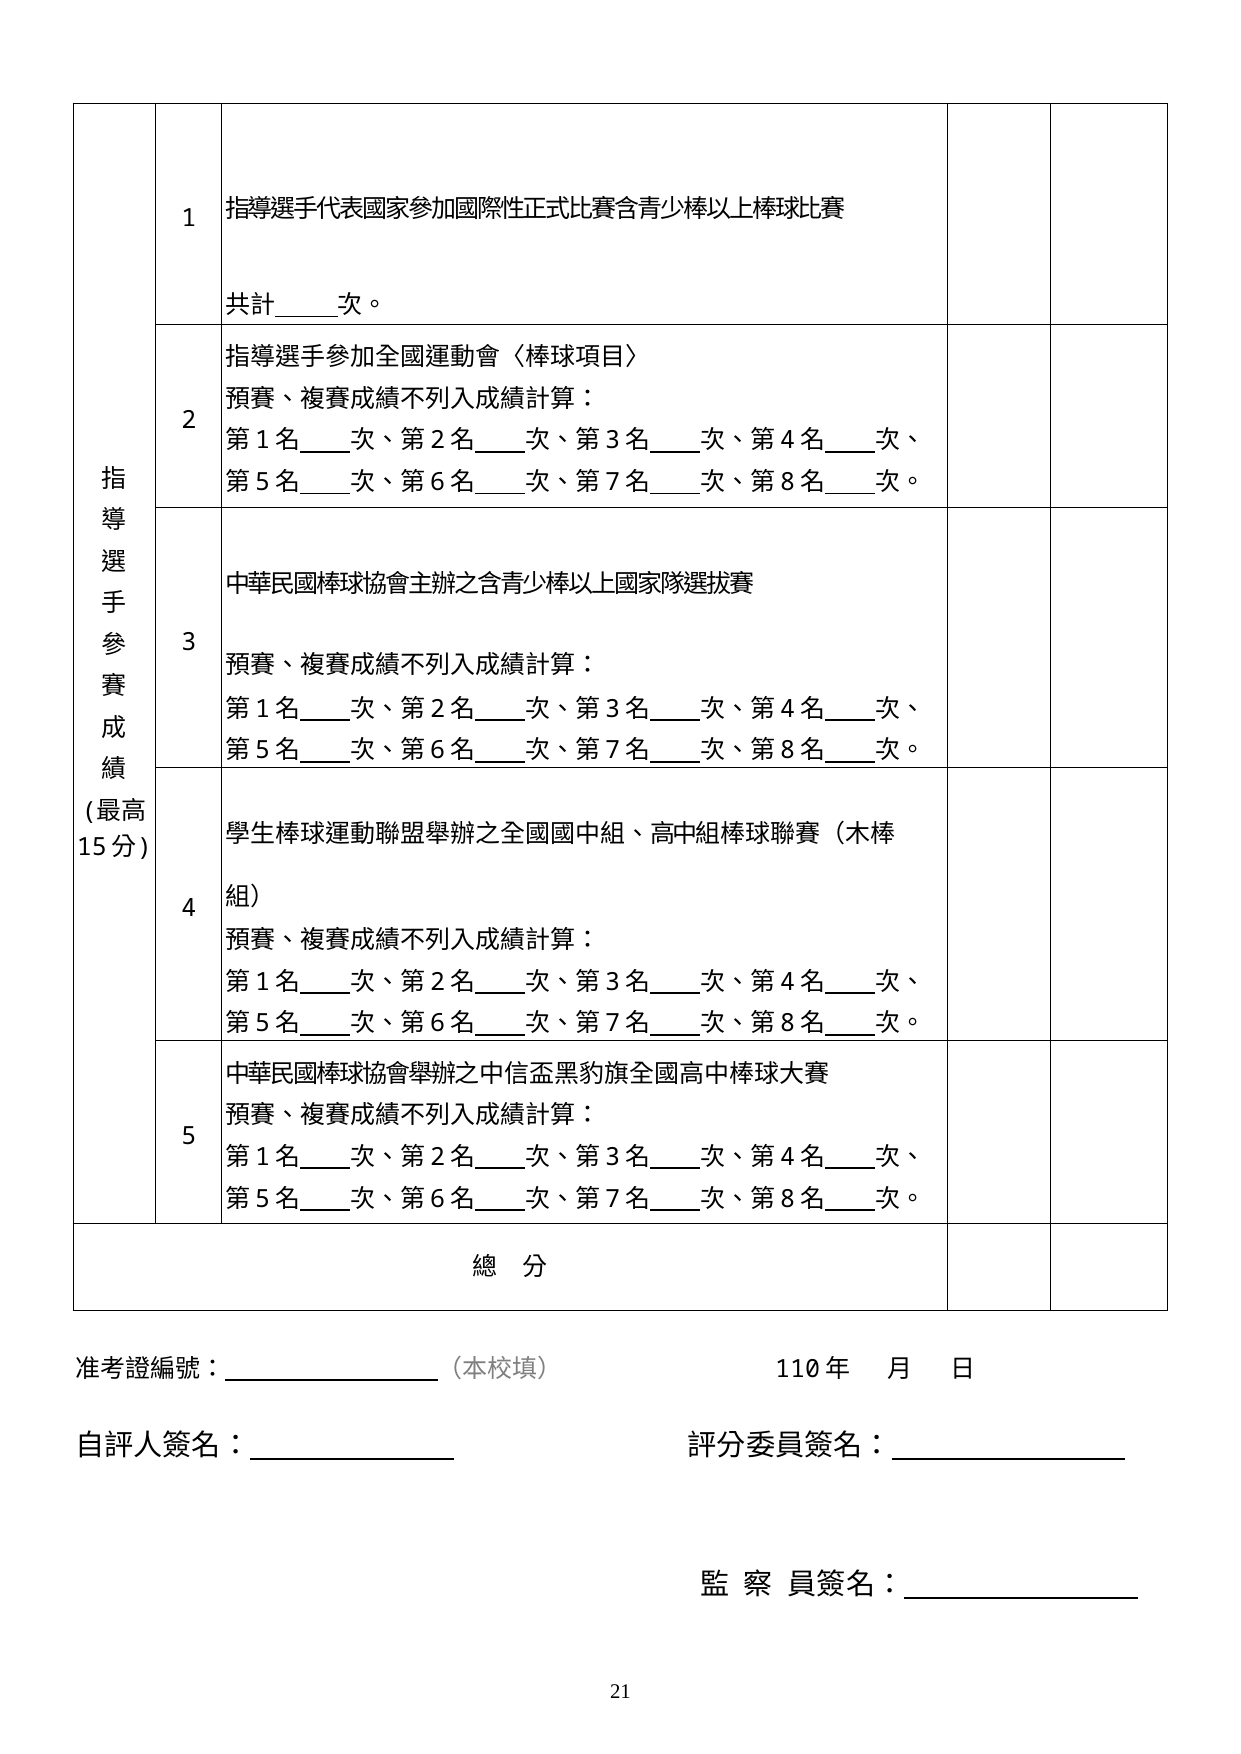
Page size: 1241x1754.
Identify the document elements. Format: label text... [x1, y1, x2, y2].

table_cell [1051, 325, 1167, 507]
table_cell [1051, 104, 1167, 323]
table_cell [1051, 1041, 1167, 1223]
table_cell [1051, 508, 1167, 767]
table_cell [948, 768, 1050, 1040]
table_cell [948, 104, 1050, 323]
table_cell 中華民國棒球協會舉辦之中信盃黑豹旗全國高中棒球大賽 預賽、複賽成績不列入成績計算： 第1名 次、第2名 次、第3名 次、第4名 次、 第5名 次、第6名 次、第7名 次、第8名 次。 [222, 1041, 947, 1223]
table_cell [948, 325, 1050, 507]
table_cell [948, 1224, 1050, 1310]
table_cell 5 [156, 1041, 221, 1223]
table_cell 指導選手代表國家參加國際性正式比賽含青少棒以上棒球比賽 共計 次。 [222, 104, 947, 323]
table_cell [1051, 768, 1167, 1040]
text 自評人簽名： 評分委員簽名： [75, 1422, 1165, 1464]
table_cell 學生棒球運動聯盟舉辦之全國國中組、高中組棒球聯賽（木棒組） 預賽、複賽成績不列入成績計算： 第1名 次、第2名 次、第3名 次、第4名 次、 第5名 次、第6名 次、第7名 次、第8名 次。 [222, 768, 947, 1040]
table_cell 總 分 [74, 1224, 947, 1310]
table_cell 3 [156, 508, 221, 767]
table_cell 2 [156, 325, 221, 507]
table_cell 1 [156, 104, 221, 323]
table_cell [948, 508, 1050, 767]
table_cell [948, 1041, 1050, 1223]
table_cell 指 導 選 手 參 賽 成 績 (最高15分) [74, 104, 155, 1223]
table_cell 指導選手參加全國運動會〈棒球項目〉 預賽、複賽成績不列入成績計算： 第1名 次、第2名 次、第3名 次、第4名 次、 第5名 次、第6名 次、第7名 次、第8名 次。 [222, 325, 947, 507]
text 監 察 員簽名： [700, 1540, 1165, 1602]
table_cell [1051, 1224, 1167, 1310]
table_cell 中華民國棒球協會主辦之含青少棒以上國家隊選拔賽 預賽、複賽成績不列入成績計算： 第1名 次、第2名 次、第3名 次、第4名 次、 第5名 次、第6名 次、第7名 次、第8名 次。 [222, 508, 947, 767]
table_cell 4 [156, 768, 221, 1040]
text 准考證編號： （本校填） 110年 月 日 [75, 1348, 1165, 1384]
